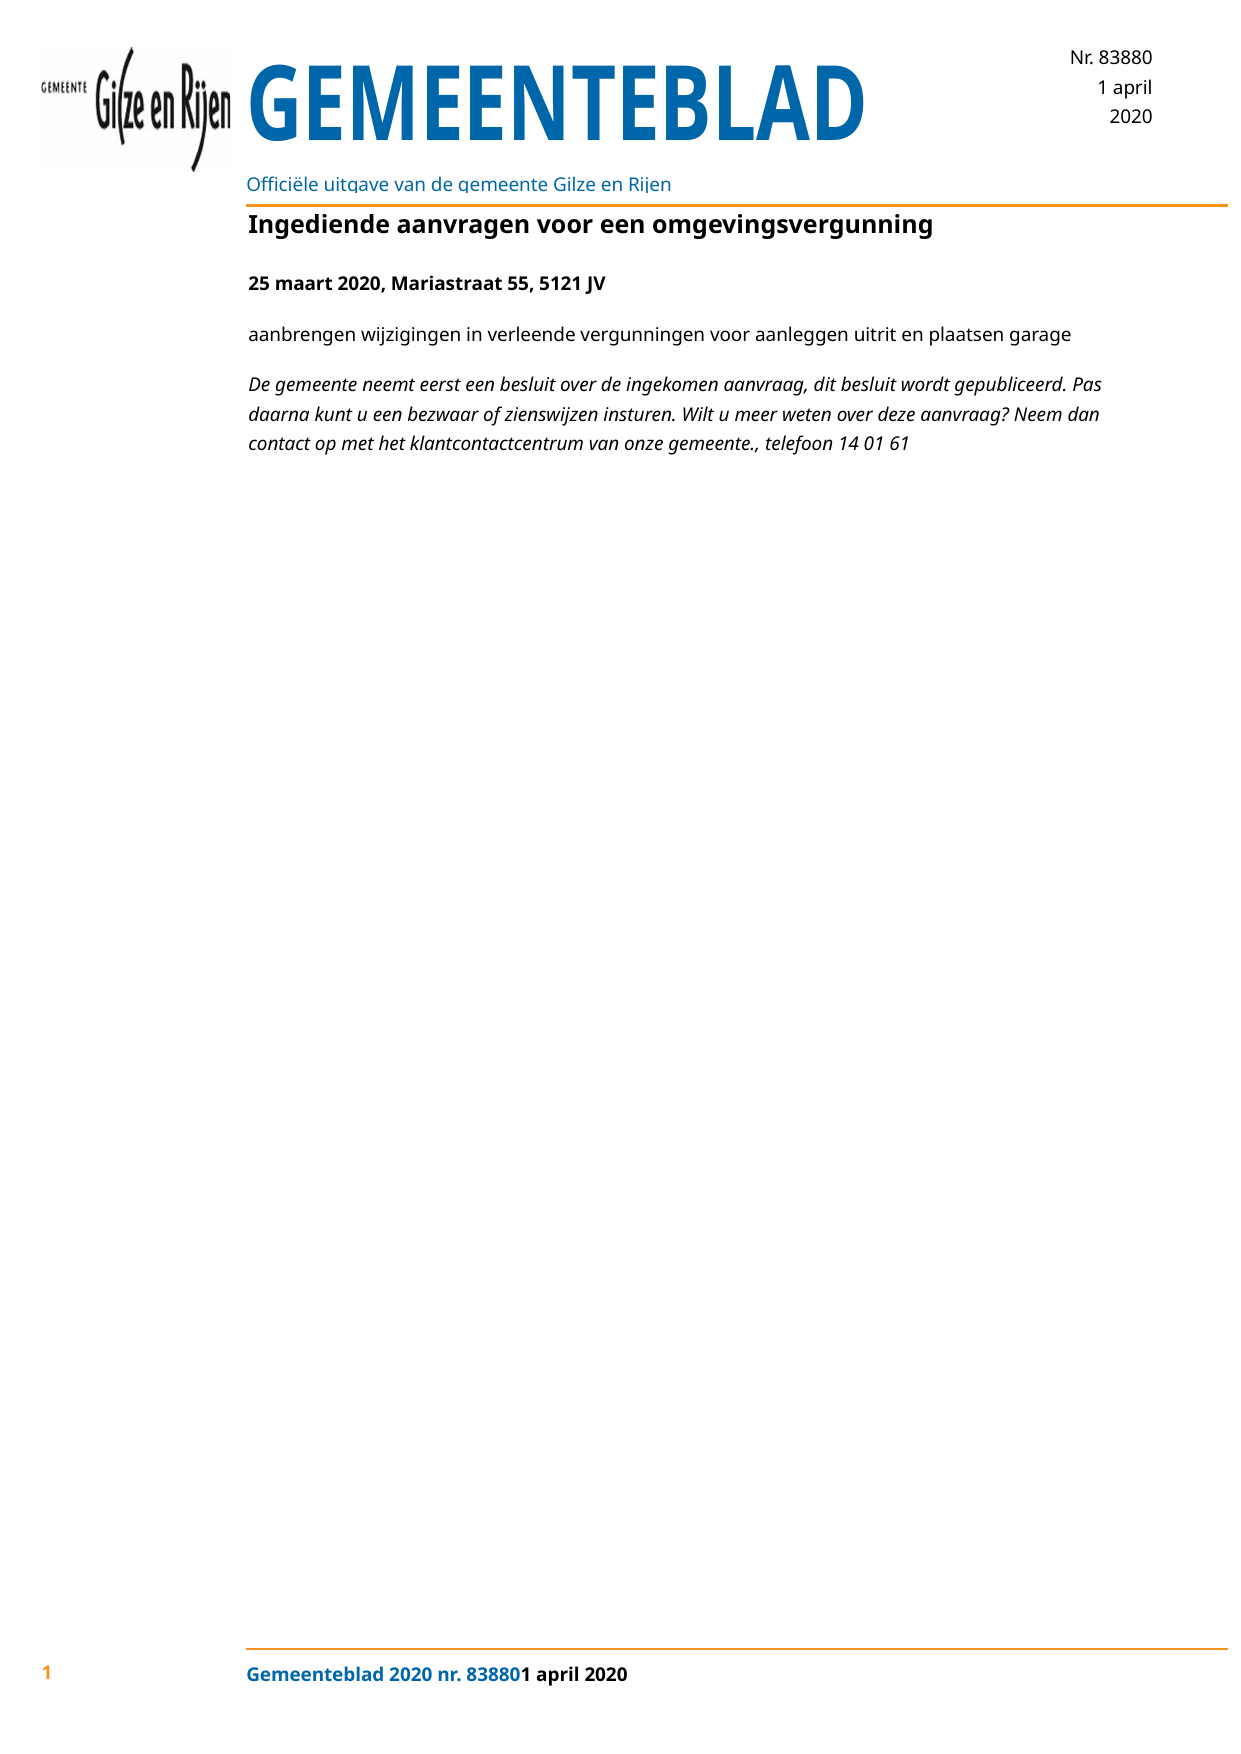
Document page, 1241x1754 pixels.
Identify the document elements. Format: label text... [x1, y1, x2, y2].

picture [41, 47, 231, 172]
text Ingediende aanvragen voor een omgevingsvergunning [248, 207, 1152, 241]
text De gemeente neemt eerst een besluit over de ingekomen aanvraag, dit besluit wordt gepubliceerd. Pas daarna kunt u een bezwaar of zienswijzen insturen. Wilt u meer weten over deze aanvraag? Neem dan contact op met het klantcontactcentrum van onze gemeente., telefoon 14 01 61 [248, 371, 1152, 456]
text aanbrengen wijzigingen in verleende vergunningen voor aanleggen uitrit en plaatsen garage [248, 321, 1152, 346]
text 25 maart 2020, Mariastraat 55, 5121 JV [248, 270, 1152, 296]
